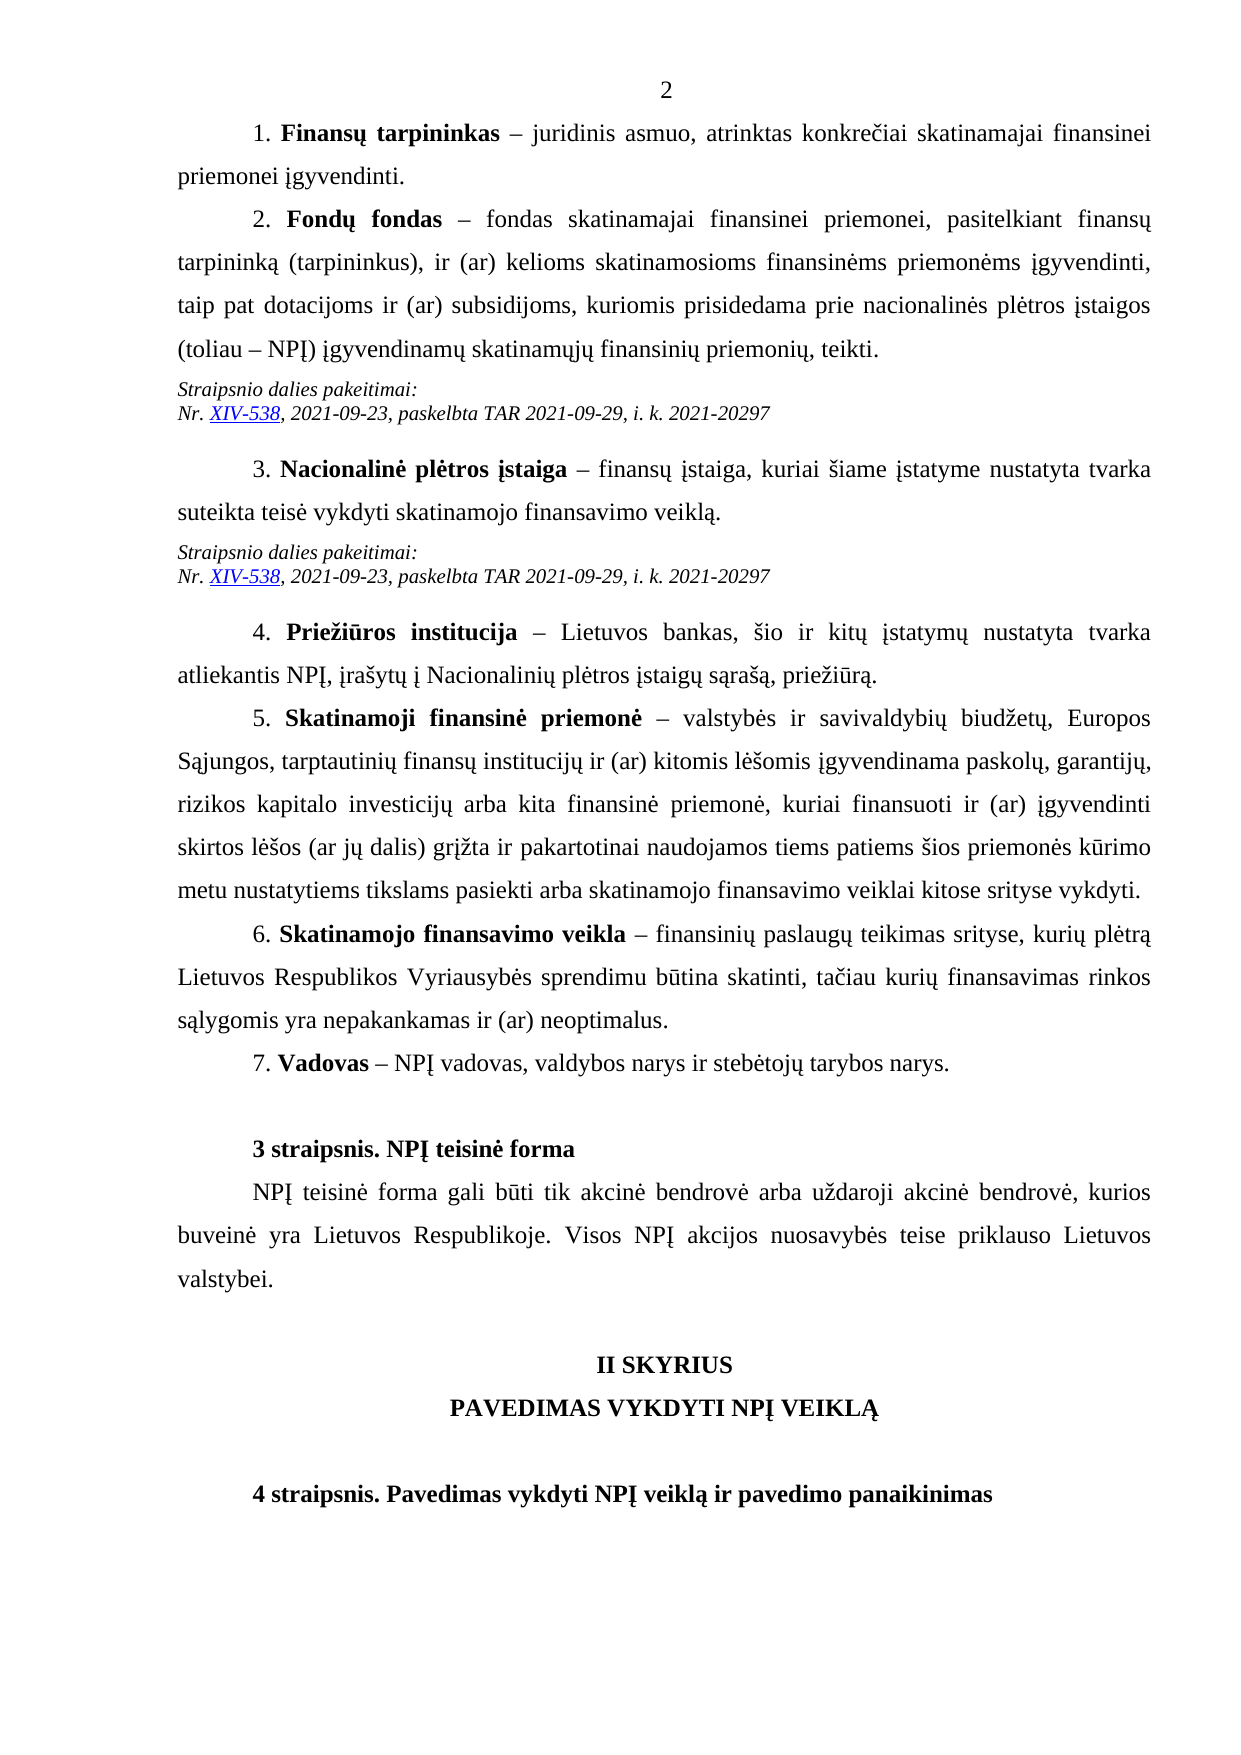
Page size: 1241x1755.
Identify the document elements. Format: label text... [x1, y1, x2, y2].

text 1. Finansų tarpininkas – juridinis asmuo, atrinktas konkrečiai skatinamajai finansinei priemonei įgyvendinti. [177, 118, 1152, 190]
text 4. Priežiūros institucija – Lietuvos bankas, šio ir kitų įstatymų nustatyta tvarka atliekantis NPĮ, įrašytų į Nacionalinių plėtros įstaigų sąrašą, priežiūrą. [177, 617, 1152, 689]
text Straipsnio dalies pakeitimai: [177, 540, 1152, 564]
text NPĮ teisinė forma gali būti tik akcinė bendrovė arba uždaroji akcinė bendrovė, kurios buveinė yra Lietuvos Respublikoje. Visos NPĮ akcijos nuosavybės teise priklauso Lietuvos valstybei. [177, 1177, 1152, 1292]
text PAVEDIMAS vykdyti NPĮ veiklą [177, 1393, 1152, 1422]
text Straipsnio dalies pakeitimai: [177, 377, 1152, 401]
text Nr. XIV-538, 2021-09-23, paskelbta TAR 2021-09-29, i. k. 2021-20297 [177, 564, 1152, 588]
text 3 straipsnis. NPĮ teisinė forma [177, 1134, 1152, 1163]
text 4 straipsnis. Pavedimas vykdyti NPĮ veiklą ir pavedimo panaikinimas [177, 1479, 1152, 1508]
text Nr. XIV-538, 2021-09-23, paskelbta TAR 2021-09-29, i. k. 2021-20297 [177, 401, 1152, 425]
text 2. Fondų fondas – fondas skatinamajai finansinei priemonei, pasitelkiant finansų tarpininką (tarpininkus), ir (ar) kelioms skatinamosioms finansinėms priemonėms įgyvendinti, taip pat dotacijoms ir (ar) subsidijoms, kuriomis prisidedama prie nacionalinės plėtros įstaigos (toliau – NPĮ) įgyvendinamų skatinamųjų finansinių priemonių, teikti. [177, 204, 1152, 362]
text II SKYRIUS [177, 1350, 1152, 1379]
text 5. Skatinamoji finansinė priemonė – valstybės ir savivaldybių biudžetų, Europos Sąjungos, tarptautinių finansų institucijų ir (ar) kitomis lėšomis įgyvendinama paskolų, garantijų, rizikos kapitalo investicijų arba kita finansinė priemonė, kuriai finansuoti ir (ar) įgyvendinti skirtos lėšos (ar jų dalis) grįžta ir pakartotinai naudojamos tiems patiems šios priemonės kūrimo metu nustatytiems tikslams pasiekti arba skatinamojo finansavimo veiklai kitose srityse vykdyti. [177, 703, 1152, 904]
text 6. Skatinamojo finansavimo veikla – finansinių paslaugų teikimas srityse, kurių plėtrą Lietuvos Respublikos Vyriausybės sprendimu būtina skatinti, tačiau kurių finansavimas rinkos sąlygomis yra nepakankamas ir (ar) neoptimalus. [177, 919, 1152, 1034]
text 3. Nacionalinė plėtros įstaiga – finansų įstaiga, kuriai šiame įstatyme nustatyta tvarka suteikta teisė vykdyti skatinamojo finansavimo veiklą. [177, 454, 1152, 526]
text 7. Vadovas – NPĮ vadovas, valdybos narys ir stebėtojų tarybos narys. [177, 1048, 1152, 1077]
